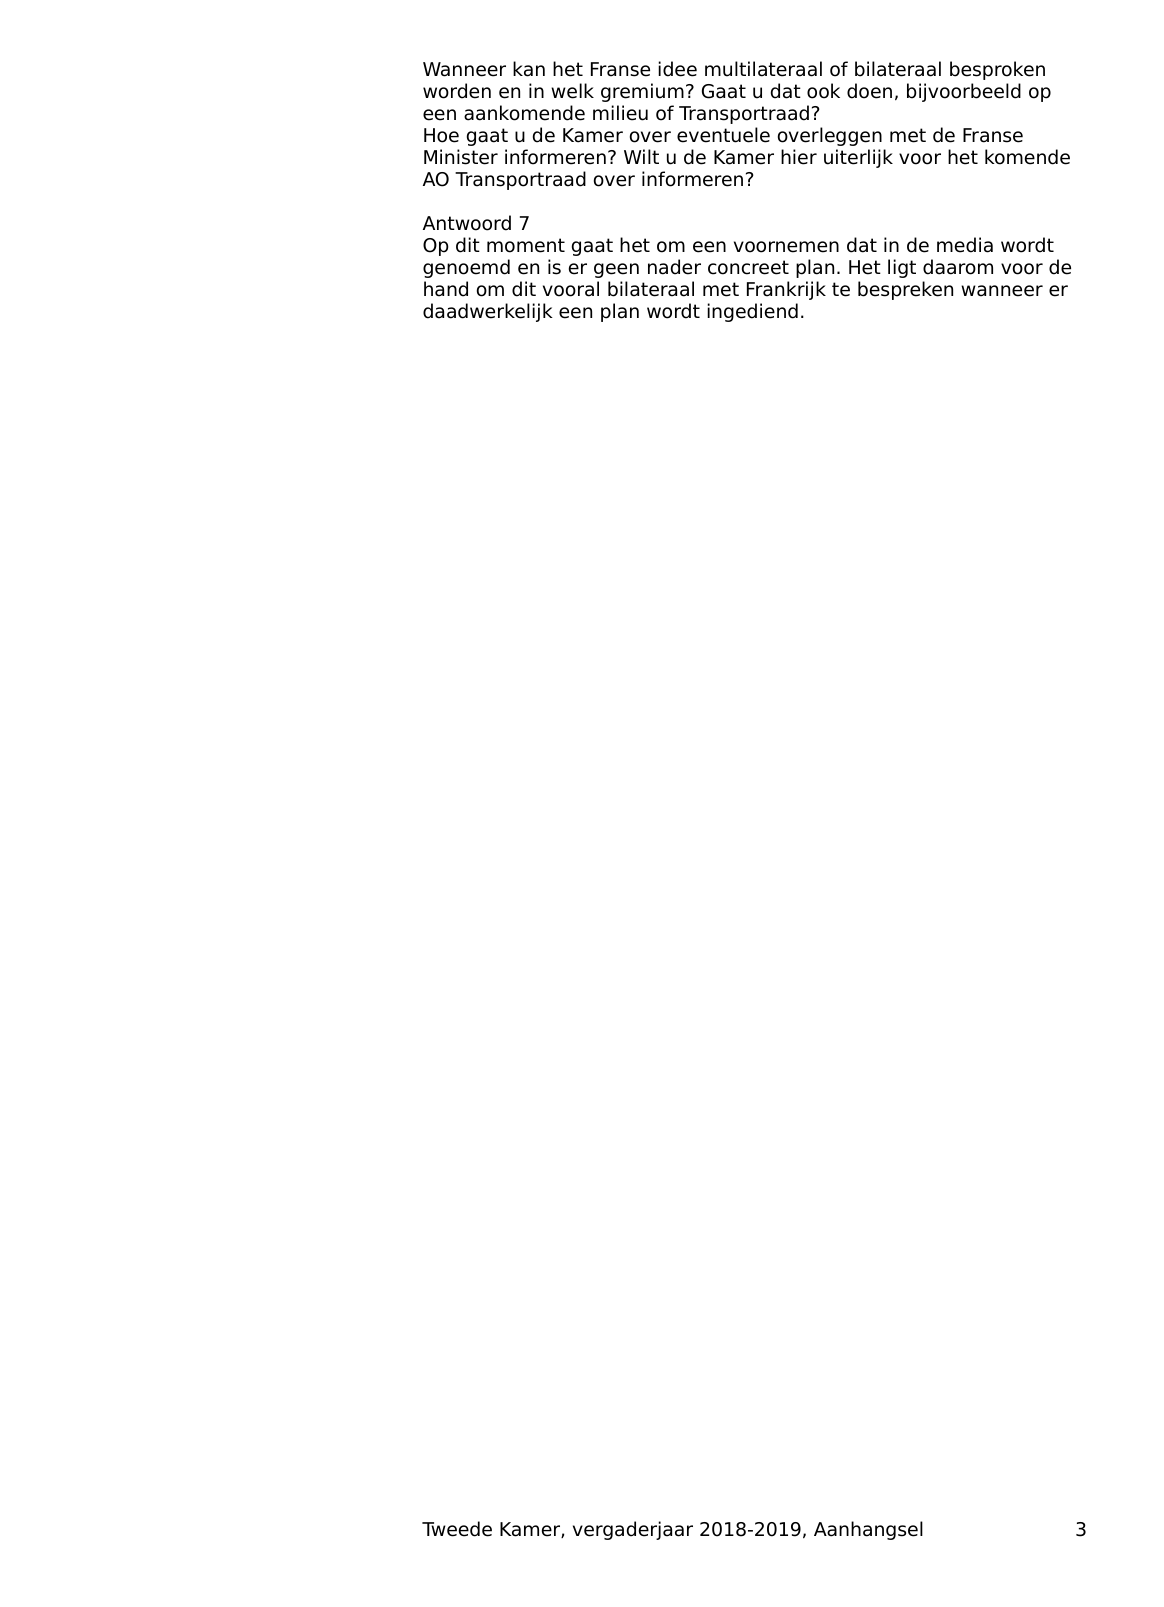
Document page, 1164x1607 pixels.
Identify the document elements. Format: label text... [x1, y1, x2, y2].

text Op dit moment gaat het om een voornemen dat in de media wordt genoemd en is er geen nader concreet plan. Het ligt daarom voor de hand om dit vooral bilateraal met Frankrijk te bespreken wanneer er daadwerkelijk een plan wordt ingediend. [422, 235, 1087, 323]
text Antwoord 7 [422, 213, 1087, 235]
text Hoe gaat u de Kamer over eventuele overleggen met de Franse Minister informeren? Wilt u de Kamer hier uiterlijk voor het komende AO Transportraad over informeren? [422, 125, 1087, 191]
text Wanneer kan het Franse idee multilateraal of bilateraal besproken worden en in welk gremium? Gaat u dat ook doen, bijvoorbeeld op een aankomende milieu of Transportraad? [422, 59, 1087, 125]
